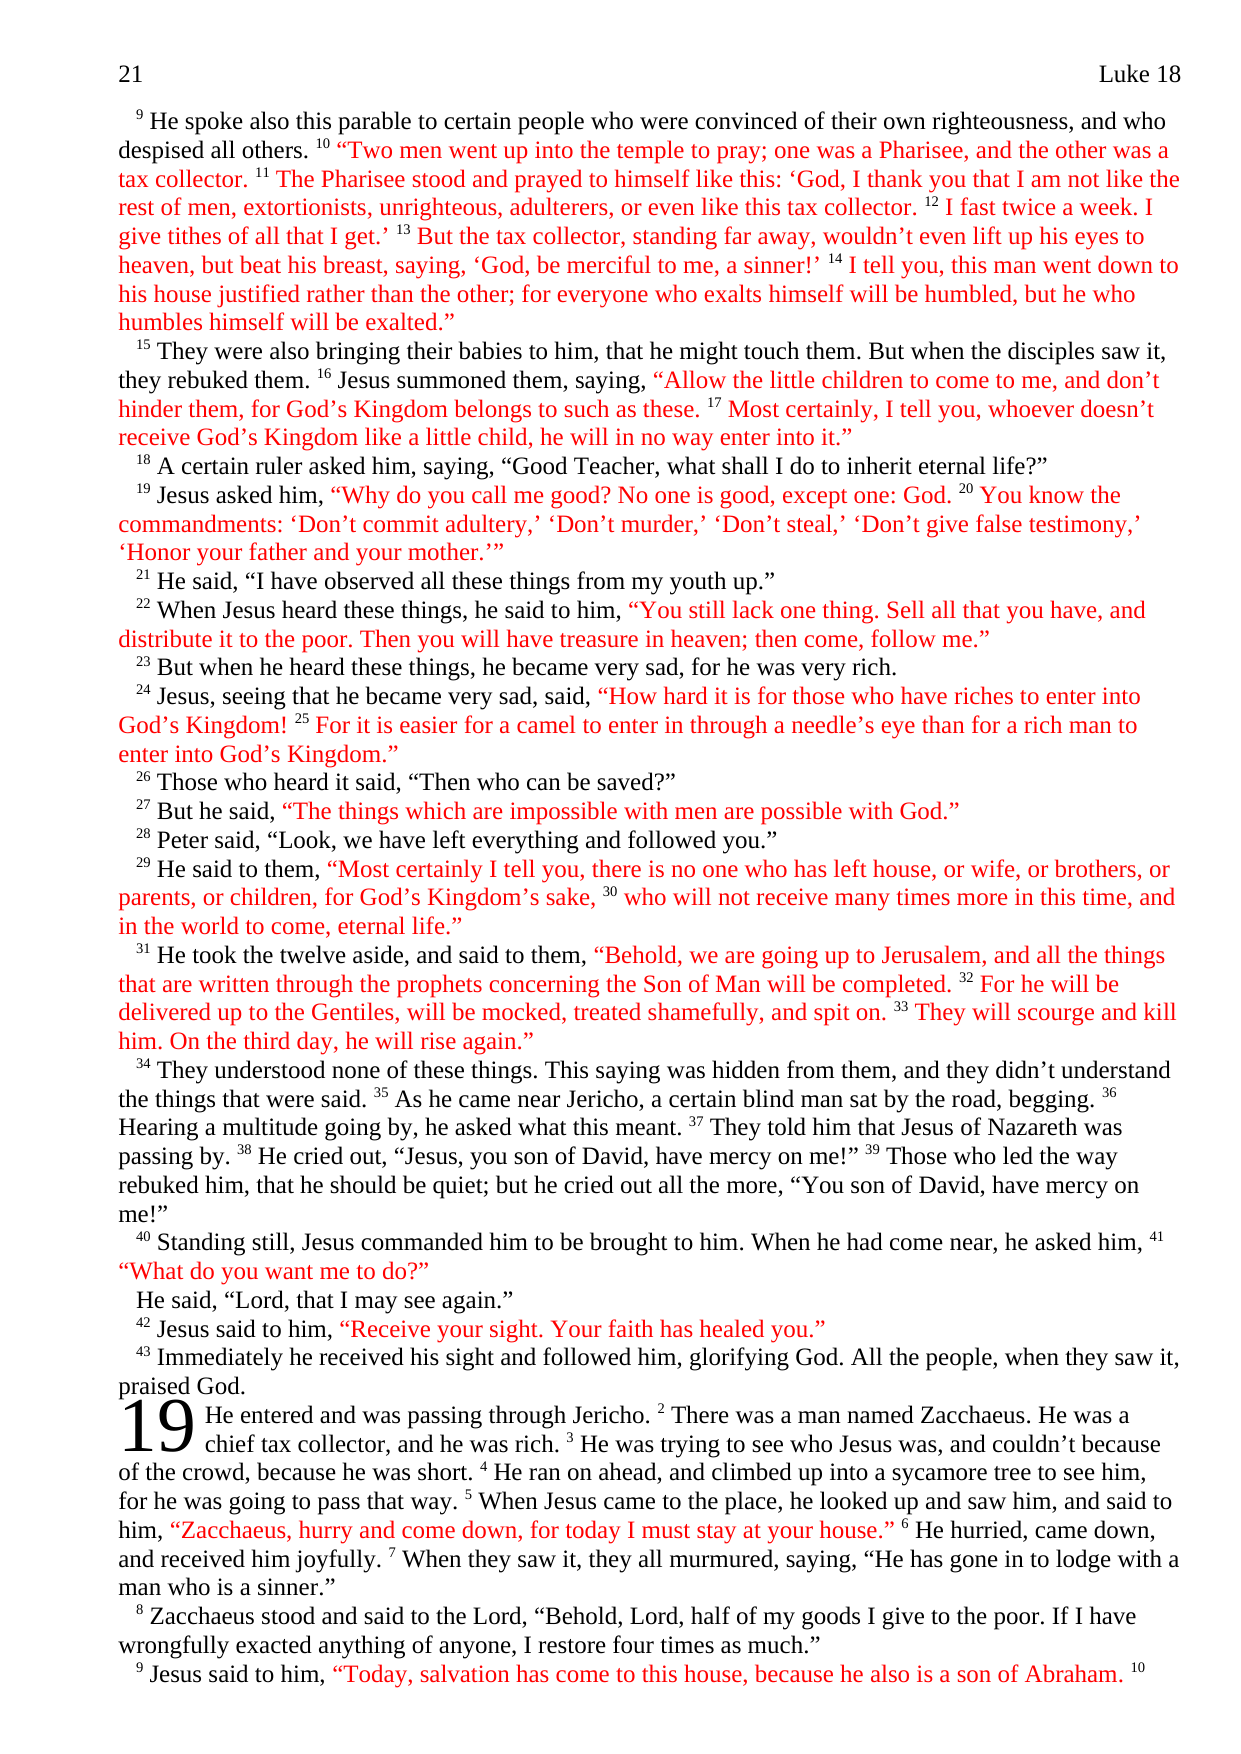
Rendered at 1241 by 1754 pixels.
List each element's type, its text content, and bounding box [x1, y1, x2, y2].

text He said, “Lord, that I may see again.” [118, 1285, 1181, 1314]
text 23 But when he heard these things, he became very sad, for he was very rich. [118, 652, 1181, 681]
text 34 They understood none of these things. This saying was hidden from them, and they didn’t understand the things that were said. 35 As he came near Jericho, a certain blind man sat by the road, begging. 36 Hearing a multitude going by, he asked what this meant. 37 They told him that Jesus of Nazareth was passing by. 38 He cried out, “Jesus, you son of David, have mercy on me!” 39 Those who led the way rebuked him, that he should be quiet; but he cried out all the more, “You son of David, have mercy on me!” [118, 1055, 1181, 1227]
text 29 He said to them, “Most certainly I tell you, there is no one who has left house, or wife, or brothers, or parents, or children, for God’s Kingdom’s sake, 30 who will not receive many times more in this time, and in the world to come, eternal life.” [118, 854, 1181, 940]
text 19He entered and was passing through Jericho. 2 There was a man named Zacchaeus. He was a chief tax collector, and he was rich. 3 He was trying to see who Jesus was, and couldn’t because of the crowd, because he was short. 4 He ran on ahead, and climbed up into a sycamore tree to see him, for he was going to pass that way. 5 When Jesus came to the place, he looked up and saw him, and said to him, “Zacchaeus, hurry and come down, for today I must stay at your house.” 6 He hurried, came down, and received him joyfully. 7 When they saw it, they all murmured, saying, “He has gone in to lodge with a man who is a sinner.” [118, 1400, 1181, 1601]
text 9 Jesus said to him, “Today, salvation has come to this house, because he also is a son of Abraham. 10 [118, 1659, 1181, 1687]
text 8 Zacchaeus stood and said to the Lord, “Behold, Lord, half of my goods I give to the poor. If I have wrongfully exacted anything of anyone, I restore four times as much.” [118, 1601, 1181, 1659]
text 21 He said, “I have observed all these things from my youth up.” [118, 566, 1181, 595]
text 18 A certain ruler asked him, saying, “Good Teacher, what shall I do to inherit eternal life?” [118, 451, 1181, 480]
text 40 Standing still, Jesus commanded him to be brought to him. When he had come near, he asked him, 41 “What do you want me to do?” [118, 1227, 1181, 1285]
text 43 Immediately he received his sight and followed him, glorifying God. All the people, when they saw it, praised God. [118, 1342, 1181, 1400]
text 27 But he said, “The things which are impossible with men are possible with God.” [118, 796, 1181, 825]
text 42 Jesus said to him, “Receive your sight. Your faith has healed you.” [118, 1314, 1181, 1342]
text 31 He took the twelve aside, and said to them, “Behold, we are going up to Jerusalem, and all the things that are written through the prophets concerning the Son of Man will be completed. 32 For he will be delivered up to the Gentiles, will be mocked, treated shamefully, and spit on. 33 They will scourge and kill him. On the third day, he will rise again.” [118, 940, 1181, 1055]
text 28 Peter said, “Look, we have left everything and followed you.” [118, 825, 1181, 854]
text 24 Jesus, seeing that he became very sad, said, “How hard it is for those who have riches to enter into God’s Kingdom! 25 For it is easier for a camel to enter in through a needle’s eye than for a rich man to enter into God’s Kingdom.” [118, 681, 1181, 767]
text 22 When Jesus heard these things, he said to him, “You still lack one thing. Sell all that you have, and distribute it to the poor. Then you will have treasure in heaven; then come, follow me.” [118, 595, 1181, 652]
text 26 Those who heard it said, “Then who can be saved?” [118, 767, 1181, 796]
text 15 They were also bringing their babies to him, that he might touch them. But when the disciples saw it, they rebuked them. 16 Jesus summoned them, saying, “Allow the little children to come to me, and don’t hinder them, for God’s Kingdom belongs to such as these. 17 Most certainly, I tell you, whoever doesn’t receive God’s Kingdom like a little child, he will in no way enter into it.” [118, 336, 1181, 451]
text 9 He spoke also this parable to certain people who were convinced of their own righteousness, and who despised all others. 10 “Two men went up into the temple to pray; one was a Pharisee, and the other was a tax collector. 11 The Pharisee stood and prayed to himself like this: ‘God, I thank you that I am not like the rest of men, extortionists, unrighteous, adulterers, or even like this tax collector. 12 I fast twice a week. I give tithes of all that I get.’ 13 But the tax collector, standing far away, wouldn’t even lift up his eyes to heaven, but beat his breast, saying, ‘God, be merciful to me, a sinner!’ 14 I tell you, this man went down to his house justified rather than the other; for everyone who exalts himself will be humbled, but he who humbles himself will be exalted.” [118, 106, 1181, 336]
text 19 Jesus asked him, “Why do you call me good? No one is good, except one: God. 20 You know the commandments: ‘Don’t commit adultery,’ ‘Don’t murder,’ ‘Don’t steal,’ ‘Don’t give false testimony,’ ‘Honor your father and your mother.’” [118, 480, 1181, 566]
